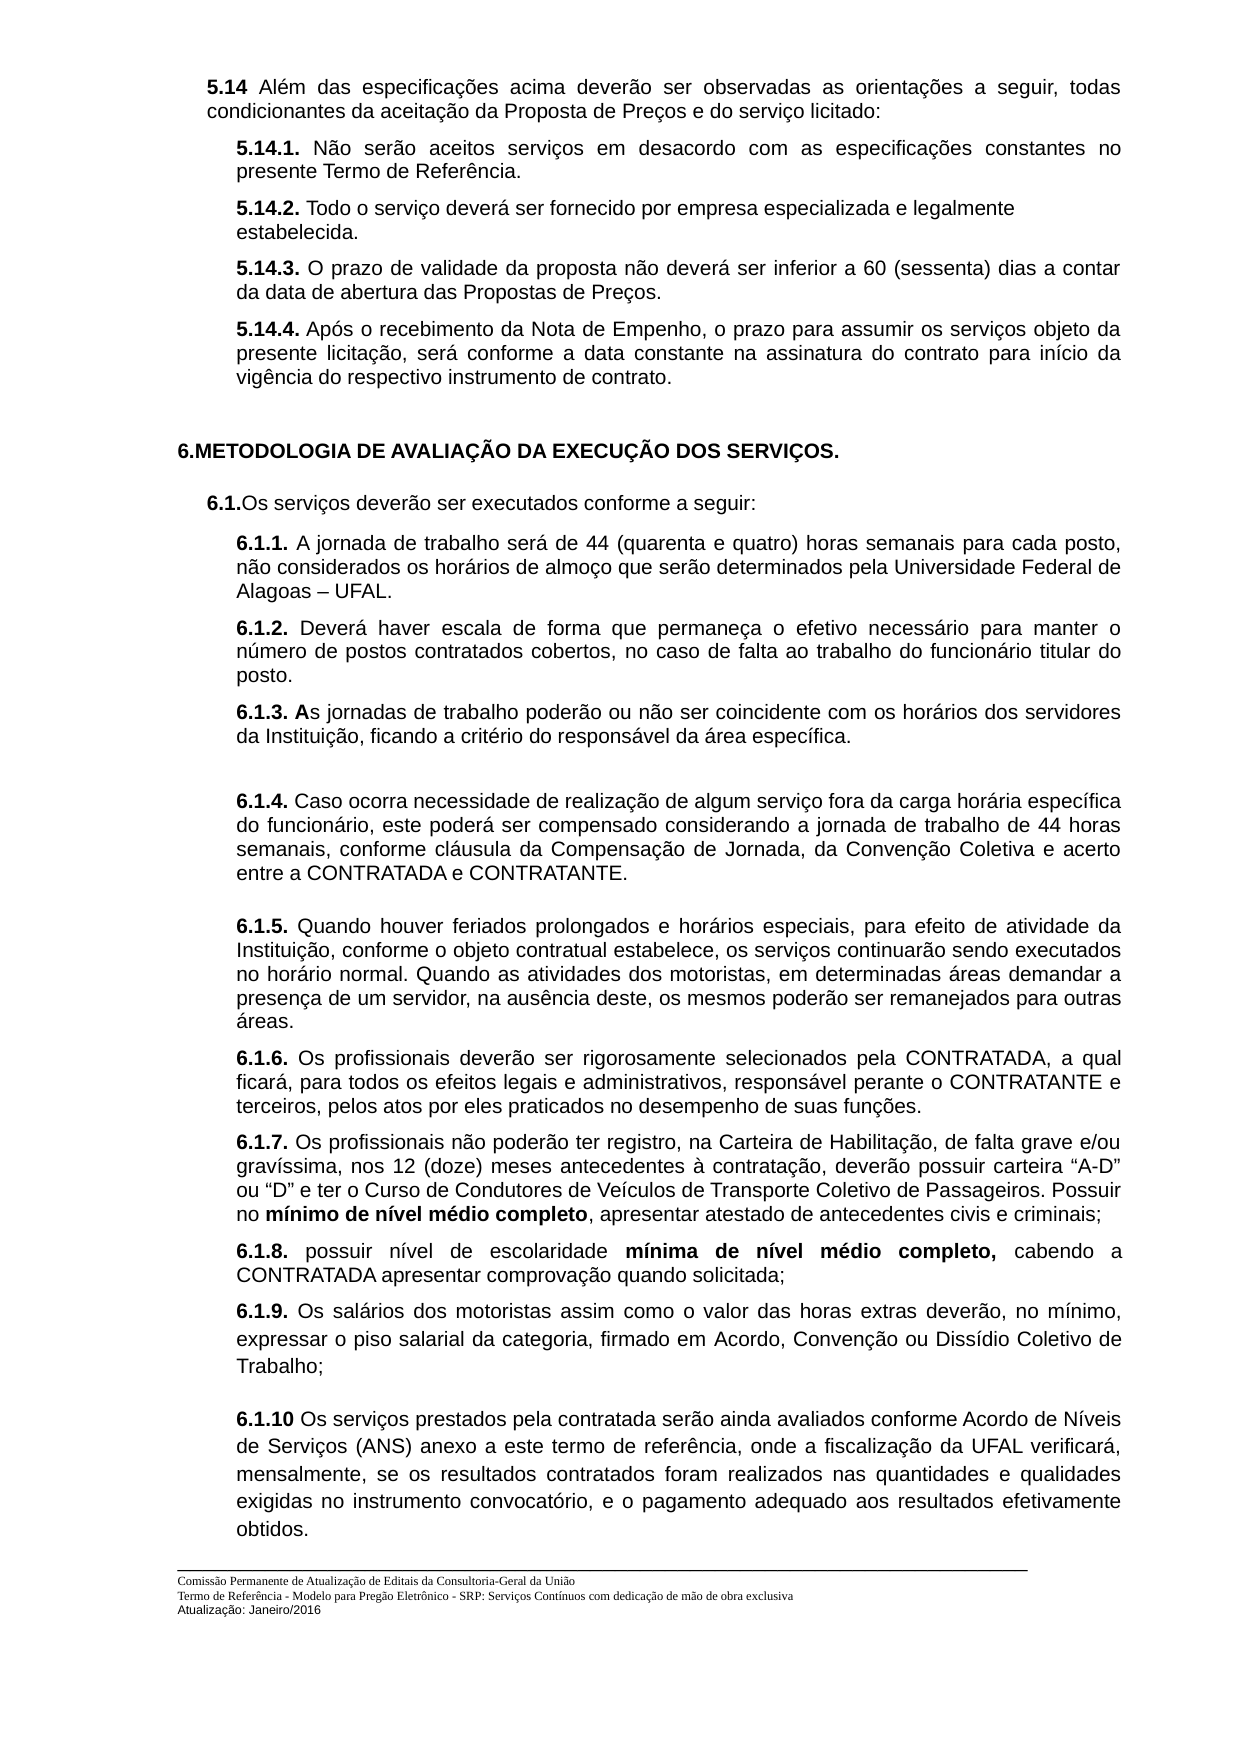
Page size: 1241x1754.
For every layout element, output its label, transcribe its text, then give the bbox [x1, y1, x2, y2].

text 6.1.8. possuir nível de escolaridade mínima de nível médio completo, cabendo a CONTRATADA apresentar comprovação quando solicitada; [236, 1238, 1122, 1286]
text 6.1.10 Os serviços prestados pela contratada serão ainda avaliados conforme Acordo de Níveis de Serviços (ANS) anexo a este termo de referência, onde a fiscalização da UFAL verificará, mensalmente, se os resultados contratados foram realizados nas quantidades e qualidades exigidas no instrumento convocatório, e o pagamento adequado aos resultados efetivamente obtidos. [236, 1406, 1122, 1540]
text 5.14.1. Não serão aceitos serviços em desacordo com as especificações constantes no presente Termo de Referência. [236, 135, 1122, 183]
text 5.14.4. Após o recebimento da Nota de Empenho, o prazo para assumir os serviços objeto da presente licitação, será conforme a data constante na assinatura do contrato para início da vigência do respectivo instrumento de contrato. [236, 317, 1122, 388]
text 6.1.4. Caso ocorra necessidade de realização de algum serviço fora da carga horária específica do funcionário, este poderá ser compensado considerando a jornada de trabalho de 44 horas semanais, conforme cláusula da Compensação de Jornada, da Convenção Coletiva e acerto entre a CONTRATADA e CONTRATANTE. [236, 789, 1122, 885]
text 5.14.2. Todo o serviço deverá ser fornecido por empresa especializada e legalmente estabelecida. [236, 196, 1122, 244]
text 6.1.9. Os salários dos motoristas assim como o valor das horas extras deverão, no mínimo, expressar o piso salarial da categoria, firmado em Acordo, Convenção ou Dissídio Coletivo de Trabalho; [236, 1299, 1122, 1378]
text 6.1.5. Quando houver feriados prolongados e horários especiais, para efeito de atividade da Instituição, conforme o objeto contratual estabelece, os serviços continuarão sendo executados no horário normal. Quando as atividades dos motoristas, em determinadas áreas demandar a presença de um servidor, na ausência deste, os mesmos poderão ser remanejados para outras áreas. [236, 913, 1122, 1033]
list METODOLOGIA DE AVALIAÇÃO DA EXECUÇÃO DOS SERVIÇOS. [177, 438, 1122, 462]
list Os serviços deverão ser executados conforme a seguir: [207, 491, 1122, 515]
text 6.1.6. Os profissionais deverão ser rigorosamente selecionados pela CONTRATADA, a qual ficará, para todos os efeitos legais e administrativos, responsável perante o CONTRATANTE e terceiros, pelos atos por eles praticados no desempenho de suas funções. [236, 1046, 1122, 1118]
text 6.1.7. Os profissionais não poderão ter registro, na Carteira de Habilitação, de falta grave e/ou gravíssima, nos 12 (doze) meses antecedentes à contratação, deverão possuir carteira “A-D” ou “D” e ter o Curso de Condutores de Veículos de Transporte Coletivo de Passageiros. Possuir no mínimo de nível médio completo, apresentar atestado de antecedentes civis e criminais; [236, 1130, 1122, 1226]
text 6.1.1. A jornada de trabalho será de 44 (quarenta e quatro) horas semanais para cada posto, não considerados os horários de almoço que serão determinados pela Universidade Federal de Alagoas – UFAL. [236, 531, 1122, 603]
text 6.1.3. As jornadas de trabalho poderão ou não ser coincidente com os horários dos servidores da Instituição, ficando a critério do responsável da área específica. [236, 700, 1122, 748]
text 6.1.2. Deverá haver escala de forma que permaneça o efetivo necessário para manter o número de postos contratados cobertos, no caso de falta ao trabalho do funcionário titular do posto. [236, 615, 1122, 687]
text 5.14 Além das especificações acima deverão ser observadas as orientações a seguir, todas condicionantes da aceitação da Proposta de Preços e do serviço licitado: [207, 75, 1122, 123]
text 5.14.3. O prazo de validade da proposta não deverá ser inferior a 60 (sessenta) dias a contar da data de abertura das Propostas de Preços. [236, 256, 1122, 304]
